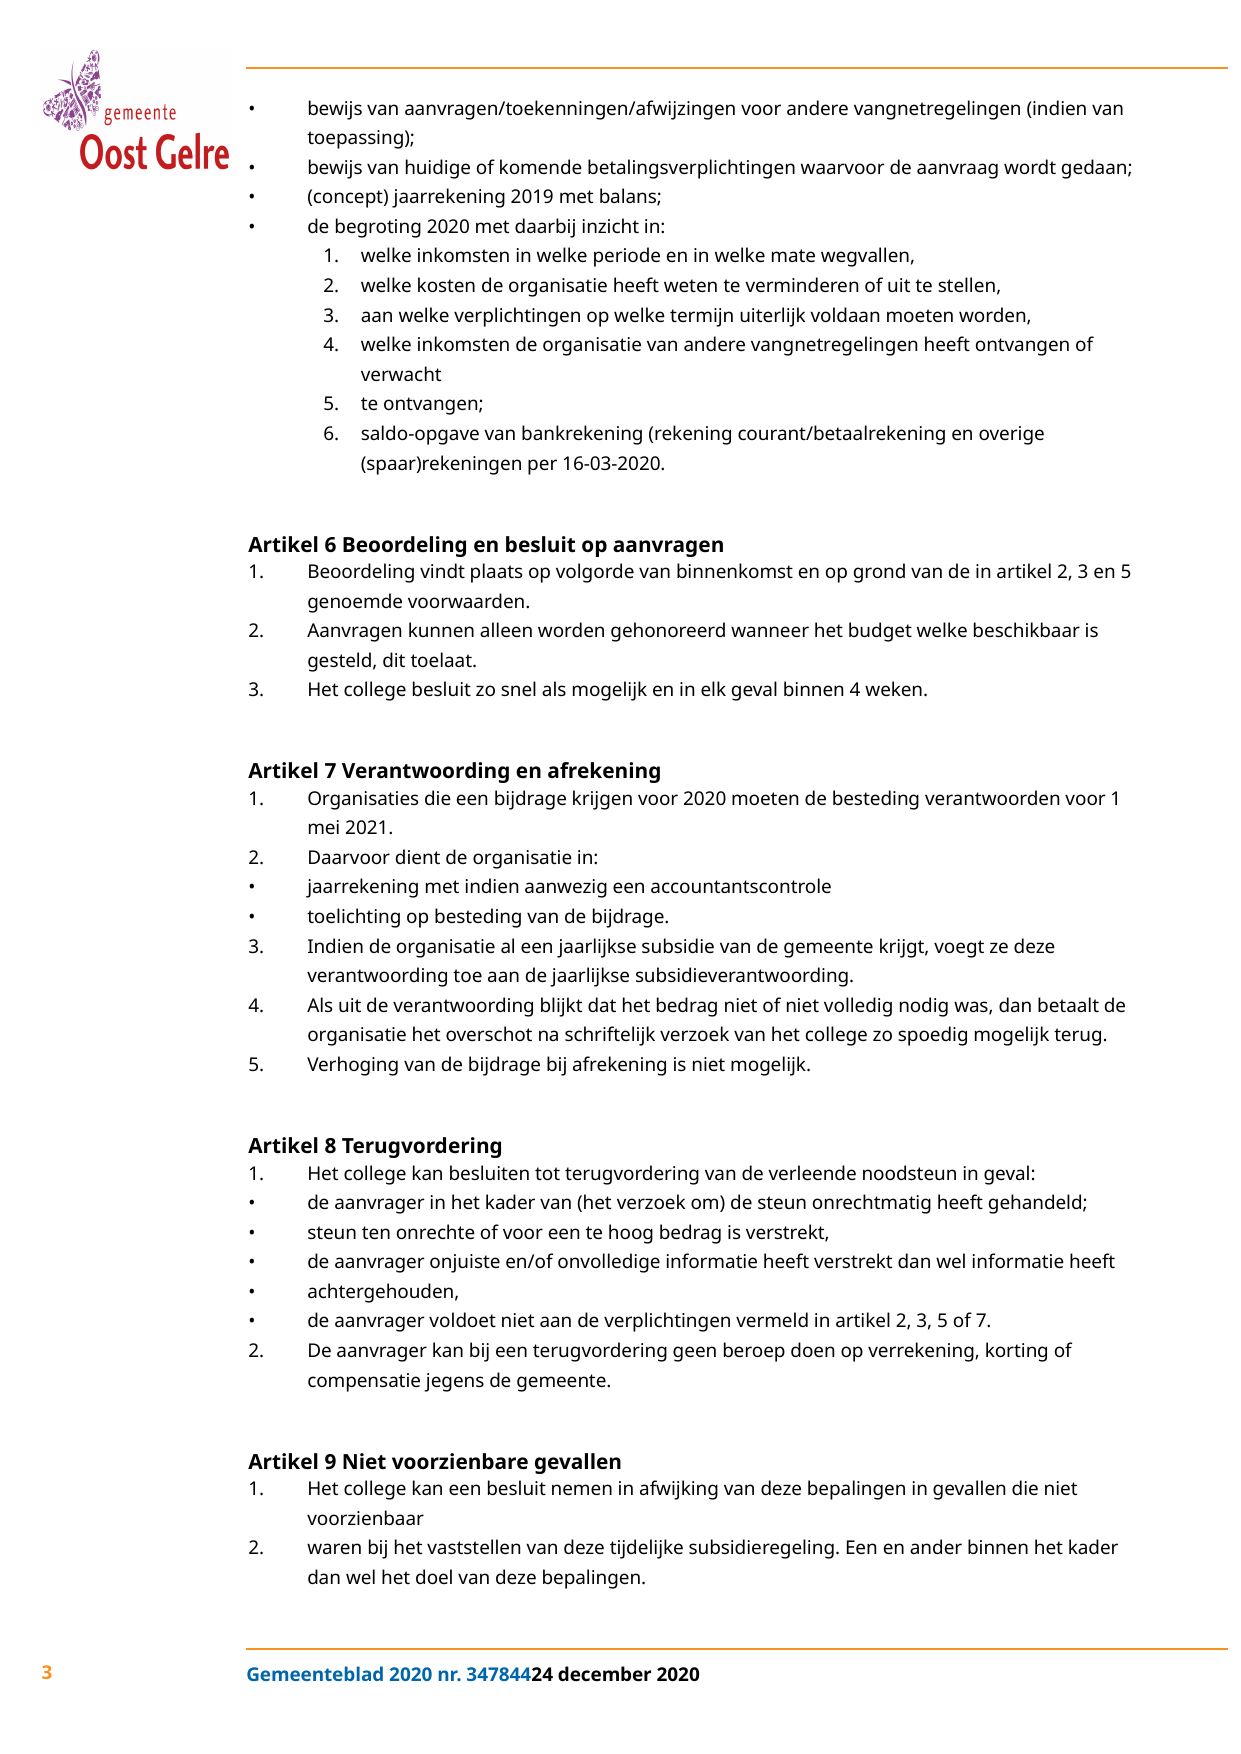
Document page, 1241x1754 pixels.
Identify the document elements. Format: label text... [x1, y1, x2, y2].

list (concept) jaarrekening 2019 met balans; [248, 183, 1152, 209]
list Daarvoor dient de organisatie in: [248, 844, 1152, 870]
text Artikel 8 Terugvordering [248, 1131, 1152, 1160]
text Artikel 6 Beoordeling en besluit op aanvragen [248, 530, 1152, 558]
list jaarrekening met indien aanwezig een accountantscontrole [248, 874, 1152, 899]
list welke inkomsten de organisatie van andere vangnetregelingen heeft ontvangen of verwacht [323, 331, 1152, 387]
list Verhoging van de bijdrage bij afrekening is niet mogelijk. [248, 1051, 1152, 1077]
list de aanvrager in het kader van (het verzoek om) de steun onrechtmatig heeft gehandeld; [248, 1189, 1152, 1215]
list Beoordeling vindt plaats op volgorde van binnenkomst en op grond van de in artikel 2, 3 en 5 genoemde voorwaarden. [248, 558, 1152, 613]
list te ontvangen; [323, 391, 1152, 416]
list Indien de organisatie al een jaarlijkse subsidie van de gemeente krijgt, voegt ze deze verantwoording toe aan de jaarlijkse subsidieverantwoording. [248, 933, 1152, 988]
picture [41, 47, 231, 172]
list waren bij het vaststellen van deze tijdelijke subsidieregeling. Een en ander binnen het kader dan wel het doel van deze bepalingen. [248, 1534, 1152, 1590]
list Organisaties die een bijdrage krijgen voor 2020 moeten de besteding verantwoorden voor 1 mei 2021. [248, 785, 1152, 840]
text Artikel 7 Verantwoording en afrekening [248, 757, 1152, 785]
text Artikel 9 Niet voorzienbare gevallen [248, 1447, 1152, 1475]
list achtergehouden, [248, 1278, 1152, 1304]
list de aanvrager voldoet niet aan de verplichtingen vermeld in artikel 2, 3, 5 of 7. [248, 1308, 1152, 1333]
list Het college kan een besluit nemen in afwijking van deze bepalingen in gevallen die niet voorzienbaar [248, 1475, 1152, 1531]
list aan welke verplichtingen op welke termijn uiterlijk voldaan moeten worden, [323, 302, 1152, 328]
list welke kosten de organisatie heeft weten te verminderen of uit te stellen, [323, 272, 1152, 298]
list Het college kan besluiten tot terugvordering van de verleende noodsteun in geval: [248, 1160, 1152, 1185]
list de begroting 2020 met daarbij inzicht in: [248, 213, 1152, 239]
list saldo-opgave van bankrekening (rekening courant/betaalrekening en overige (spaar)rekeningen per 16-03-2020. [323, 420, 1152, 476]
list De aanvrager kan bij een terugvordering geen beroep doen op verrekening, korting of compensatie jegens de gemeente. [248, 1337, 1152, 1392]
list toelichting op besteding van de bijdrage. [248, 903, 1152, 929]
list Aanvragen kunnen alleen worden gehonoreerd wanneer het budget welke beschikbaar is gesteld, dit toelaat. [248, 617, 1152, 673]
list steun ten onrechte of voor een te hoog bedrag is verstrekt, [248, 1219, 1152, 1244]
list welke inkomsten in welke periode en in welke mate wegvallen, [323, 243, 1152, 268]
list de aanvrager onjuiste en/of onvolledige informatie heeft verstrekt dan wel informatie heeft [248, 1248, 1152, 1274]
list Als uit de verantwoording blijkt dat het bedrag niet of niet volledig nodig was, dan betaalt de organisatie het overschot na schriftelijk verzoek van het college zo spoedig mogelijk terug. [248, 992, 1152, 1047]
list bewijs van aanvragen/toekenningen/afwijzingen voor andere vangnetregelingen (indien van toepassing); [248, 95, 1152, 150]
list bewijs van huidige of komende betalingsverplichtingen waarvoor de aanvraag wordt gedaan; [248, 154, 1152, 180]
list Het college besluit zo snel als mogelijk en in elk geval binnen 4 weken. [248, 677, 1152, 702]
